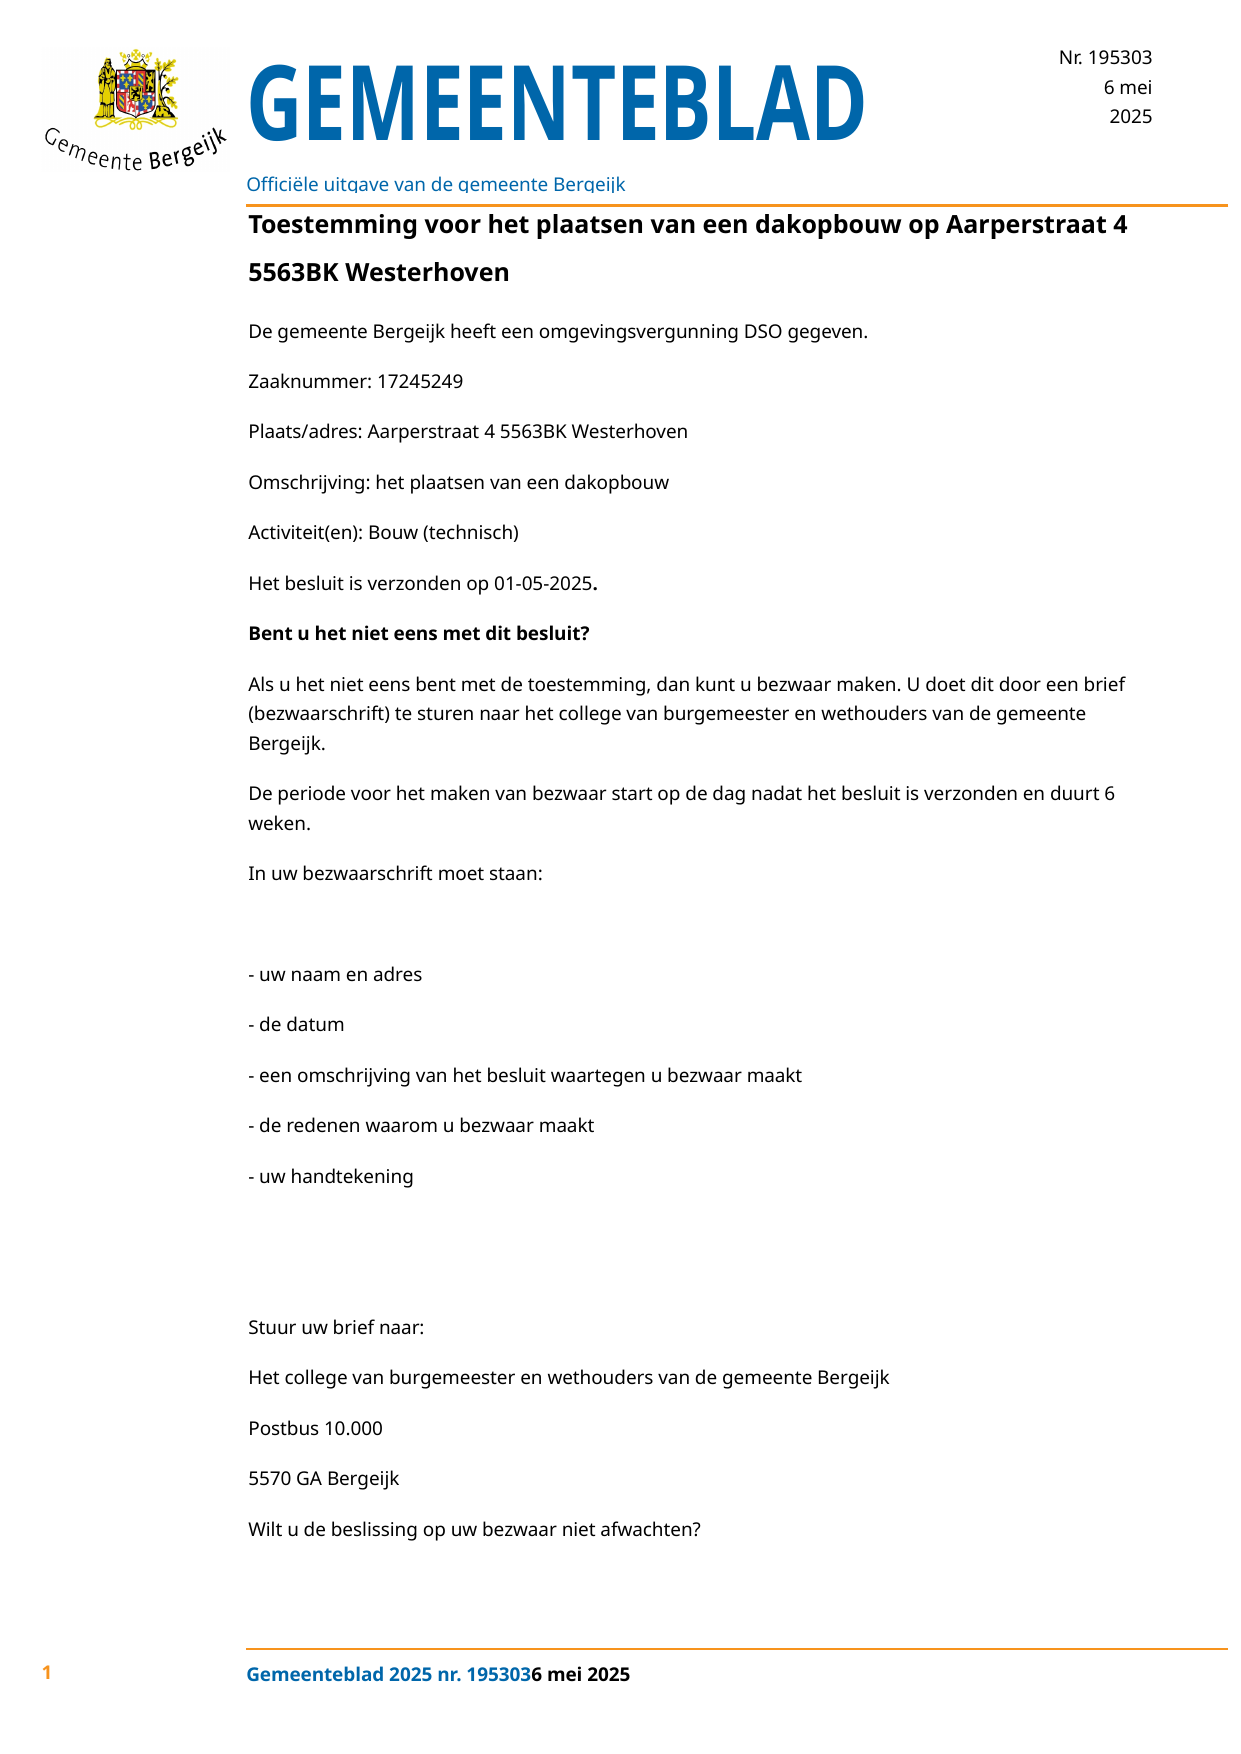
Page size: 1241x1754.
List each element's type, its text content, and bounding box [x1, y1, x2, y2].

text De periode voor het maken van bezwaar start op de dag nadat het besluit is verzonden en duurt 6 weken. [248, 780, 1152, 836]
text In uw bezwaarschrift moet staan: [248, 860, 1152, 886]
text - uw naam en adres [248, 961, 1152, 987]
text Stuur uw brief naar: [248, 1314, 1152, 1340]
picture [41, 47, 231, 172]
text - de redenen waarom u bezwaar maakt [248, 1112, 1152, 1138]
text Toestemming voor het plaatsen van een dakopbouw op Aarperstraat 4 5563BK Westerhoven [248, 207, 1152, 288]
text Zaaknummer: 17245249 [248, 368, 1152, 394]
text Bent u het niet eens met dit besluit? [248, 620, 1152, 646]
text Als u het niet eens bent met de toestemming, dan kunt u bezwaar maken. U doet dit door een brief (bezwaarschrift) te sturen naar het college van burgemeester en wethouders van de gemeente Bergeijk. [248, 671, 1152, 756]
text Het college van burgemeester en wethouders van de gemeente Bergeijk [248, 1364, 1152, 1390]
text Omschrijving: het plaatsen van een dakopbouw [248, 469, 1152, 495]
text De gemeente Bergeijk heeft een omgevingsvergunning DSO gegeven. [248, 318, 1152, 344]
text - uw handtekening [248, 1163, 1152, 1189]
text - een omschrijving van het besluit waartegen u bezwaar maakt [248, 1062, 1152, 1088]
text Het besluit is verzonden op 01-05-2025. [248, 570, 1152, 596]
text Activiteit(en): Bouw (technisch) [248, 519, 1152, 545]
text Postbus 10.000 [248, 1415, 1152, 1441]
text Wilt u de beslissing op uw bezwaar niet afwachten? [248, 1516, 1152, 1542]
text Plaats/adres: Aarperstraat 4 5563BK Westerhoven [248, 419, 1152, 444]
text 5570 GA Bergeijk [248, 1465, 1152, 1491]
text - de datum [248, 1012, 1152, 1037]
